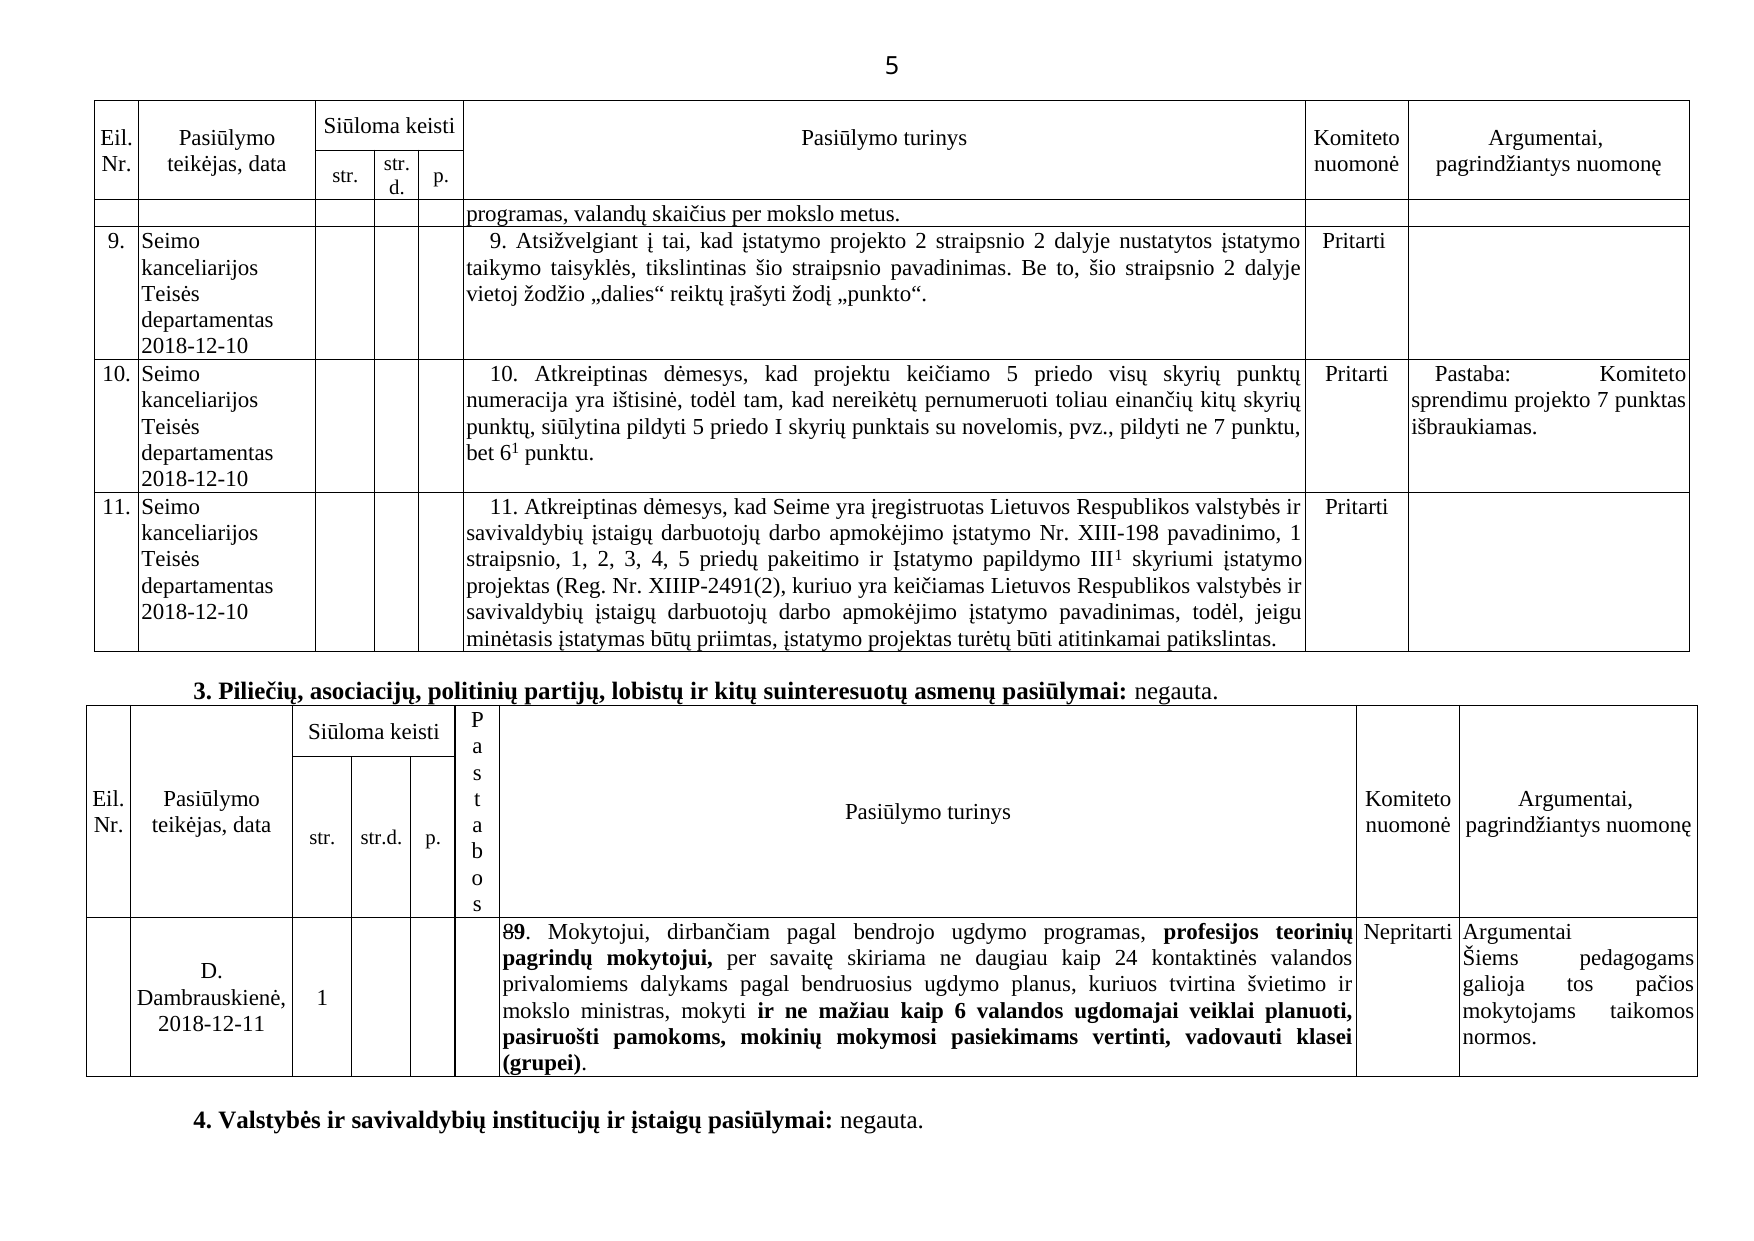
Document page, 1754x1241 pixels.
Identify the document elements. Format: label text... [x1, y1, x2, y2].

table_cell [375, 200, 418, 226]
table_cell 10. [95, 360, 138, 492]
table_cell [316, 493, 374, 651]
text 4. Valstybės ir savivaldybių institucijų ir įstaigų pasiūlymai: negauta. [118, 1106, 1665, 1134]
table_cell 10. Atkreiptinas dėmesys, kad projektu keičiamo 5 priedo visų skyrių punktų numeracija yra ištisinė, todėl tam, kad nereikėtų pernumeruoti toliau einančių kitų skyrių punktų, siūlytina pildyti 5 priedo I skyrių punktais su novelomis, pvz., pildyti ne 7 punktu, bet 61 punktu. [464, 360, 1305, 492]
table_cell [352, 918, 410, 1076]
table_cell [1409, 200, 1689, 226]
table_cell [95, 200, 138, 226]
table_cell [419, 200, 463, 226]
table_cell [419, 227, 463, 359]
table_cell [411, 918, 454, 1076]
table_cell str. [316, 151, 374, 199]
table_cell D. Dambrauskienė, 2018-12-11 [131, 918, 292, 1076]
table_cell [419, 493, 463, 651]
table_cell [419, 360, 463, 492]
table_header Komiteto nuomonė [1306, 101, 1408, 199]
table_cell Nepritarti [1357, 918, 1459, 1076]
table_header Pasiūlymo turinys [500, 706, 1356, 917]
table_cell [316, 227, 374, 359]
table_header Pasiūlymo turinys [464, 101, 1305, 199]
table_cell Seimo kanceliarijos Teisės departamentas 2018-12-10 [139, 200, 315, 226]
table_cell 1 [293, 918, 351, 1076]
table_header Pastabos [456, 706, 499, 917]
table_cell programas, valandų skaičius per mokslo metus. [464, 200, 1305, 226]
table_cell [1306, 200, 1408, 226]
table_header Siūloma keisti [293, 706, 454, 756]
table_cell Pritarti [1306, 360, 1408, 492]
table_cell [456, 918, 499, 1076]
table_header Eil. Nr. [87, 706, 130, 917]
table_header Argumentai, pagrindžiantys nuomonę [1409, 101, 1689, 199]
table_cell [375, 360, 418, 492]
table_header Siūloma keisti [316, 101, 463, 149]
table_cell Pritarti [1306, 493, 1408, 651]
table_cell Pritarti [1306, 227, 1408, 359]
table_cell Seimo kanceliarijos Teisės departamentas 2018-12-10 [139, 360, 315, 492]
table_cell str. [293, 757, 351, 917]
table_cell Pastaba: Komiteto sprendimu projekto 7 punktas išbraukiamas. [1409, 360, 1689, 492]
table_cell Seimo kanceliarijos Teisės departamentas 2018-12-10 [139, 227, 315, 359]
table_cell 9. Atsižvelgiant į tai, kad įstatymo projekto 2 straipsnio 2 dalyje nustatytos įstatymo taikymo taisyklės, tikslintinas šio straipsnio pavadinimas. Be to, šio straipsnio 2 dalyje vietoj žodžio „dalies“ reiktų įrašyti žodį „punkto“. [464, 227, 1305, 359]
table_header Eil. Nr. [95, 101, 138, 199]
table_cell [316, 360, 374, 492]
table_cell p. [411, 757, 454, 917]
table_cell [1409, 227, 1689, 359]
table_cell Seimo kanceliarijos Teisės departamentas 2018-12-10 [139, 493, 315, 651]
table_cell 9. [95, 227, 138, 359]
table_cell [87, 918, 130, 1076]
table_header Pasiūlymo teikėjas, data [139, 101, 315, 199]
table_cell str. d. [375, 151, 418, 199]
table_cell [375, 493, 418, 651]
table_header Pasiūlymo teikėjas, data [131, 706, 292, 917]
table_cell [375, 227, 418, 359]
table_cell p. [419, 151, 463, 199]
table_cell str.d. [352, 757, 410, 917]
table_cell [1409, 493, 1689, 651]
table_cell 11. Atkreiptinas dėmesys, kad Seime yra įregistruotas Lietuvos Respublikos valstybės ir savivaldybių įstaigų darbuotojų darbo apmokėjimo įstatymo Nr. XIII-198 pavadinimo, 1 straipsnio, 1, 2, 3, 4, 5 priedų pakeitimo ir Įstatymo papildymo III1 skyriumi įstatymo projektas (Reg. Nr. XIIIP-2491(2), kuriuo yra keičiamas Lietuvos Respublikos valstybės ir savivaldybių įstaigų darbuotojų darbo apmokėjimo įstatymo pavadinimas, todėl, jeigu minėtasis įstatymas būtų priimtas, įstatymo projektas turėtų būti atitinkamai patikslintas. [464, 493, 1305, 651]
table_cell [316, 200, 374, 226]
table_header Argumentai, pagrindžiantys nuomonę [1460, 706, 1697, 917]
text 3. Piliečių, asociacijų, politinių partijų, lobistų ir kitų suinteresuotų asmenų pasiūlymai: negauta. [118, 676, 1665, 705]
table_header Komiteto nuomonė [1357, 706, 1459, 917]
table_cell 11. [95, 493, 138, 651]
table_cell Argumentai Šiems pedagogams galioja tos pačios mokytojams taikomos normos. [1460, 918, 1697, 1076]
table_cell 89. Mokytojui, dirbančiam pagal bendrojo ugdymo programas, profesijos teorinių pagrindų mokytojui, per savaitę skiriama ne daugiau kaip 24 kontaktinės valandos privalomiems dalykams pagal bendruosius ugdymo planus, kuriuos tvirtina švietimo ir mokslo ministras, mokyti ir ne mažiau kaip 6 valandos ugdomajai veiklai planuoti, pasiruošti pamokoms, mokinių mokymosi pasiekimams vertinti, vadovauti klasei (grupei). [500, 918, 1356, 1076]
